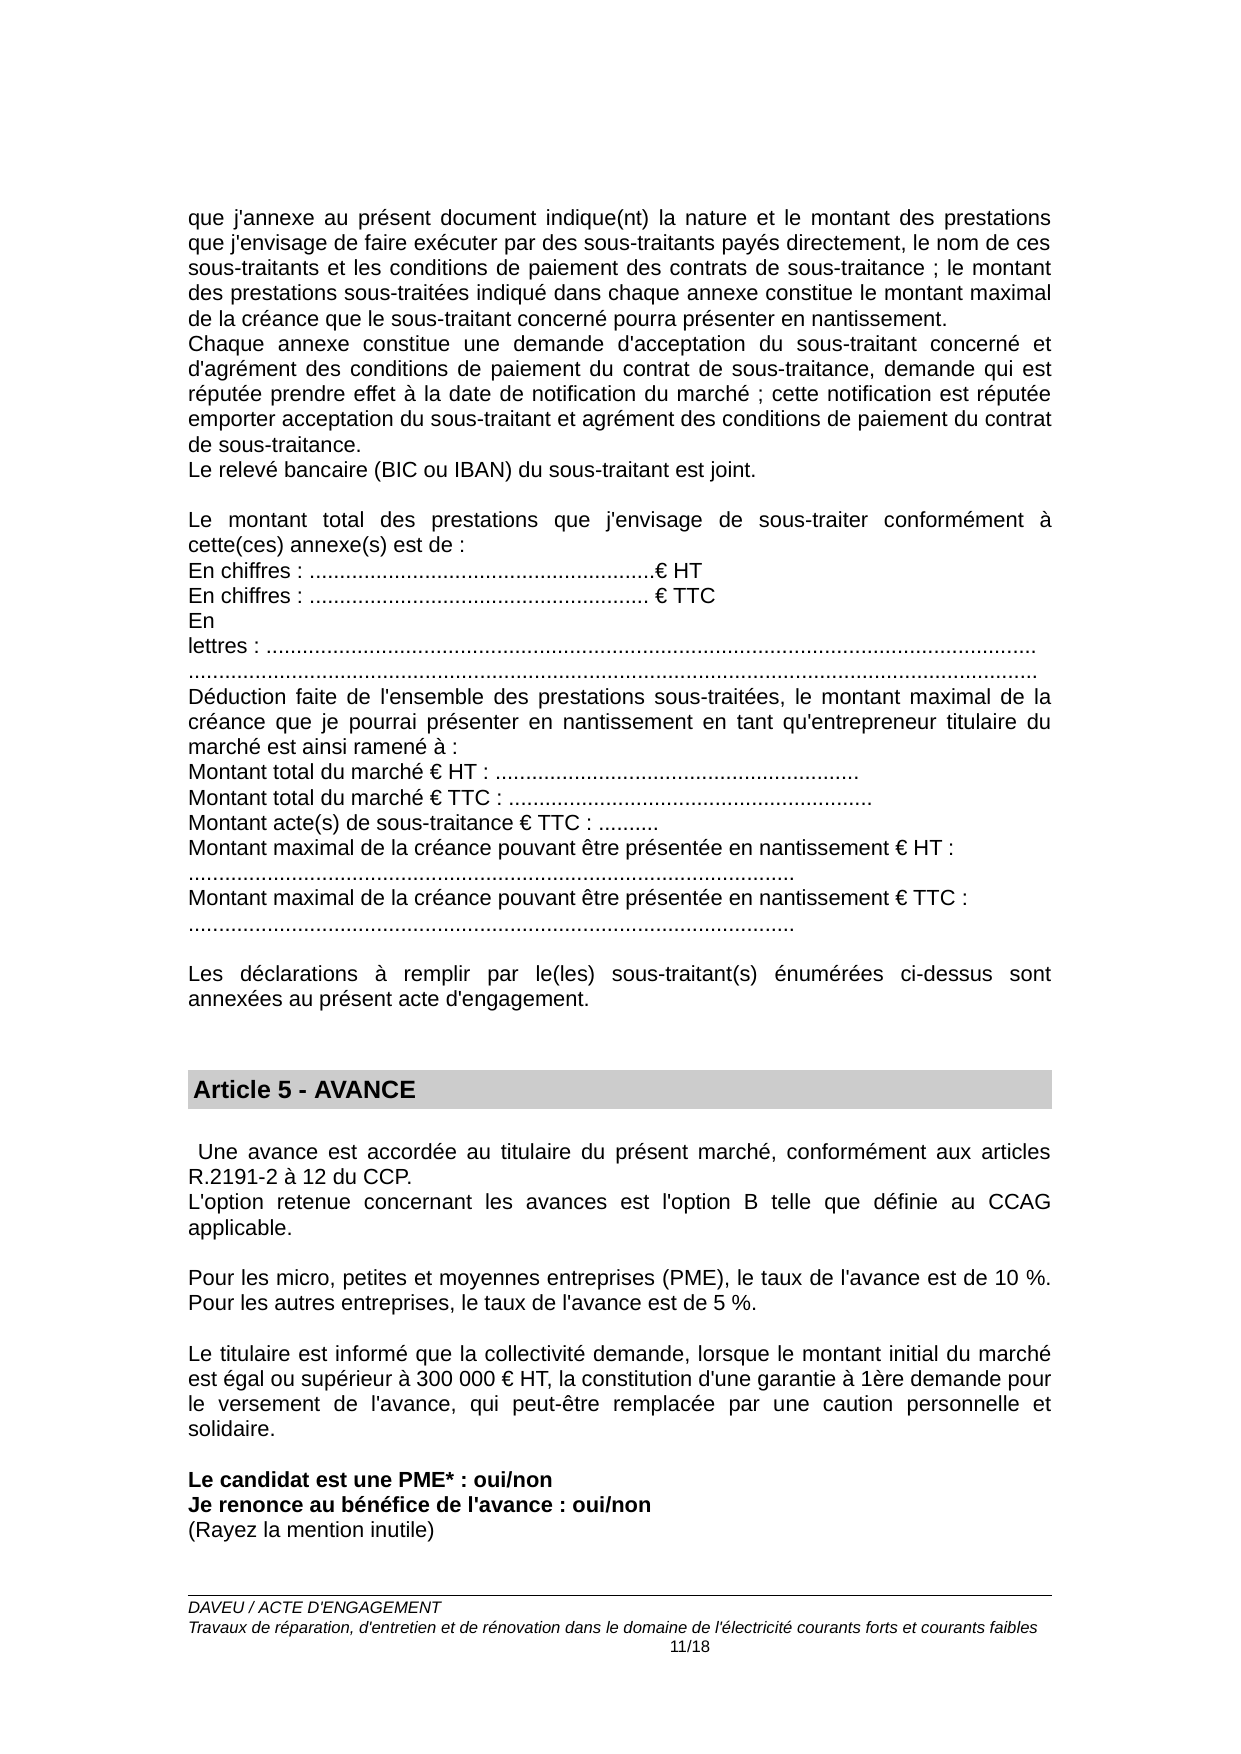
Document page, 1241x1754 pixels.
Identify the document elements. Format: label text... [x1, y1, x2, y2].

text Montant total du marché € HT : ............................................................ [188, 759, 1052, 784]
text que j'annexe au présent document indique(nt) la nature et le montant des prestations que j'envisage de faire exécuter par des sous-traitants payés directement, le nom de ces sous-traitants et les conditions de paiement des contrats de sous-traitance ; le montant des prestations sous-traitées indiqué dans chaque annexe constitue le montant maximal de la créance que le sous-traitant concerné pourra présenter en nantissement. [188, 204, 1052, 331]
text ............................................................................................................................................ [188, 658, 1052, 683]
text Pour les micro, petites et moyennes entreprises (PME), le taux de l'avance est de 10 %. Pour les autres entreprises, le taux de l'avance est de 5 %. [188, 1265, 1052, 1315]
text (Rayez la mention inutile) [188, 1517, 1052, 1542]
text Le relevé bancaire (BIC ou IBAN) du sous-traitant est joint. [188, 457, 1052, 482]
text Le titulaire est informé que la collectivité demande, lorsque le montant initial du marché est égal ou supérieur à 300 000 € HT, la constitution d'une garantie à 1ère demande pour le versement de l'avance, qui peut-être remplacée par une caution personnelle et solidaire. [188, 1340, 1052, 1441]
text Les déclarations à remplir par le(les) sous-traitant(s) énumérées ci-dessus sont annexées au présent acte d'engagement. [188, 961, 1052, 1011]
subtitle AVANCE [190, 1073, 1050, 1107]
text Montant maximal de la créance pouvant être présentée en nantissement € HT : [188, 835, 1052, 860]
text Chaque annexe constitue une demande d'acceptation du sous-traitant concerné et d'agrément des conditions de paiement du contrat de sous-traitance, demande qui est réputée prendre effet à la date de notification du marché ; cette notification est réputée emporter acceptation du sous-traitant et agrément des conditions de paiement du contrat de sous-traitance. [188, 331, 1052, 457]
text En chiffres : .........................................................€ HT [188, 557, 1052, 583]
text L'option retenue concernant les avances est l'option B telle que définie au CCAG applicable. [188, 1189, 1052, 1239]
text Le montant total des prestations que j'envisage de sous-traiter conformément à cette(ces) annexe(s) est de : [188, 507, 1052, 557]
text Déduction faite de l'ensemble des prestations sous-traitées, le montant maximal de la créance que je pourrai présenter en nantissement en tant qu'entrepreneur titulaire du marché est ainsi ramené à : [188, 683, 1052, 759]
text En chiffres : ........................................................ € TTC [188, 583, 1052, 608]
text .................................................................................................... [188, 860, 1052, 885]
text Je renonce au bénéfice de l'avance : oui/non [188, 1492, 1052, 1517]
text Montant acte(s) de sous-traitance € TTC : .......... [188, 809, 1052, 835]
text .................................................................................................... [188, 910, 1052, 936]
text Le candidat est une PME* : oui/non [188, 1466, 1052, 1492]
text Montant maximal de la créance pouvant être présentée en nantissement € TTC : [188, 885, 1052, 910]
text En lettres : ............................................................................................................................... [188, 608, 1052, 658]
text Montant total du marché € TTC : ............................................................ [188, 784, 1052, 809]
text Une avance est accordée au titulaire du présent marché, conformément aux articles R.2191-2 à 12 du CCP. [188, 1139, 1052, 1189]
